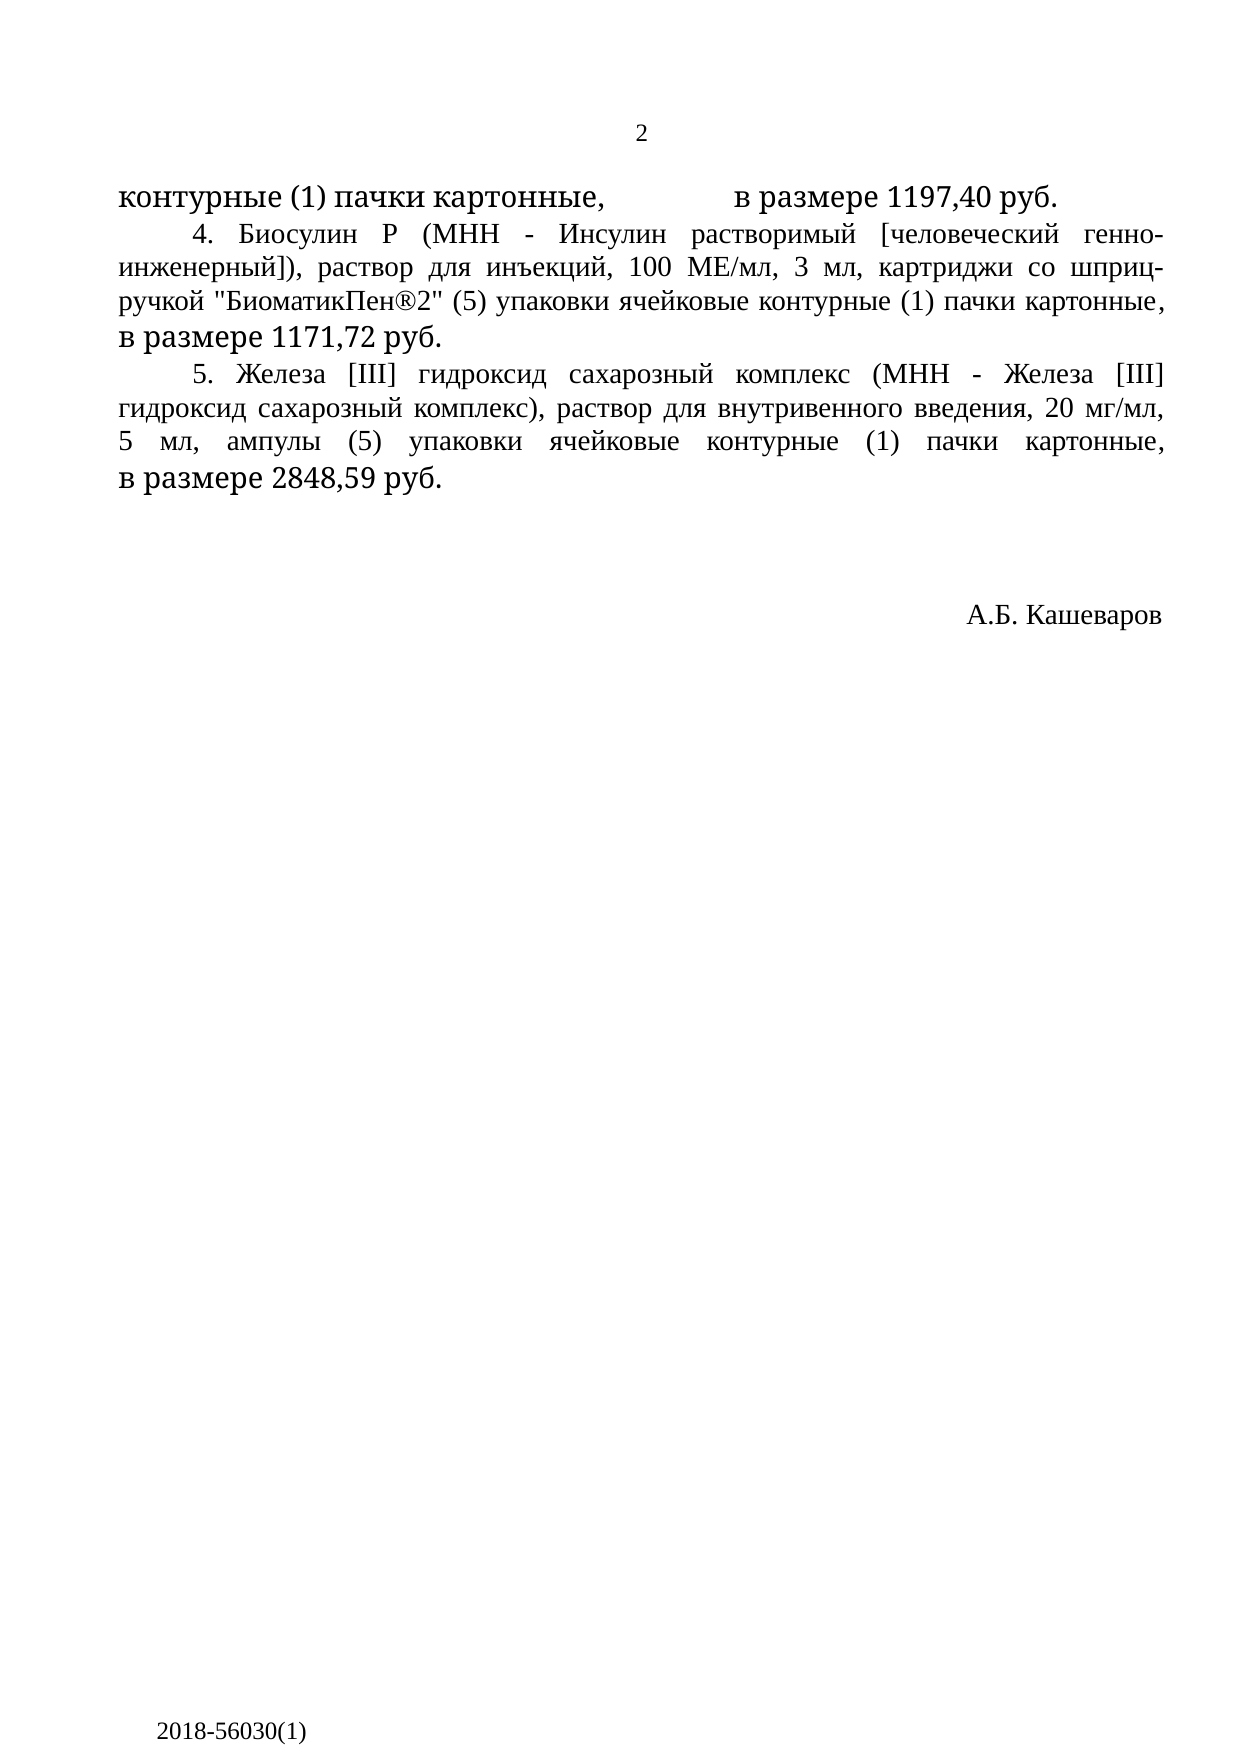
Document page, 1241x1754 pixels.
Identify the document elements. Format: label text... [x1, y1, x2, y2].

text 5. Железа [III] гидроксид сахарозный комплекс (МНН - Железа [III] гидроксид сахарозный комплекс), раствор для внутривенного введения, 20 мг/мл, 5 мл, ампулы (5) упаковки ячейковые контурные (1) пачки картонные, в размере 2848,59 руб. [118, 356, 1165, 497]
text контурные (1) пачки картонные, в размере 1197,40 руб. [118, 176, 1165, 216]
text А.Б. Кашеваров [118, 597, 1165, 631]
text 4. Биосулин Р (МНН - Инсулин растворимый [человеческий генно-инженерный]), раствор для инъекций, 100 МЕ/мл, 3 мл, картриджи со шприц-ручкой "БиоматикПен®2" (5) упаковки ячейковые контурные (1) пачки картонные, в размере 1171,72 руб. [118, 216, 1165, 356]
